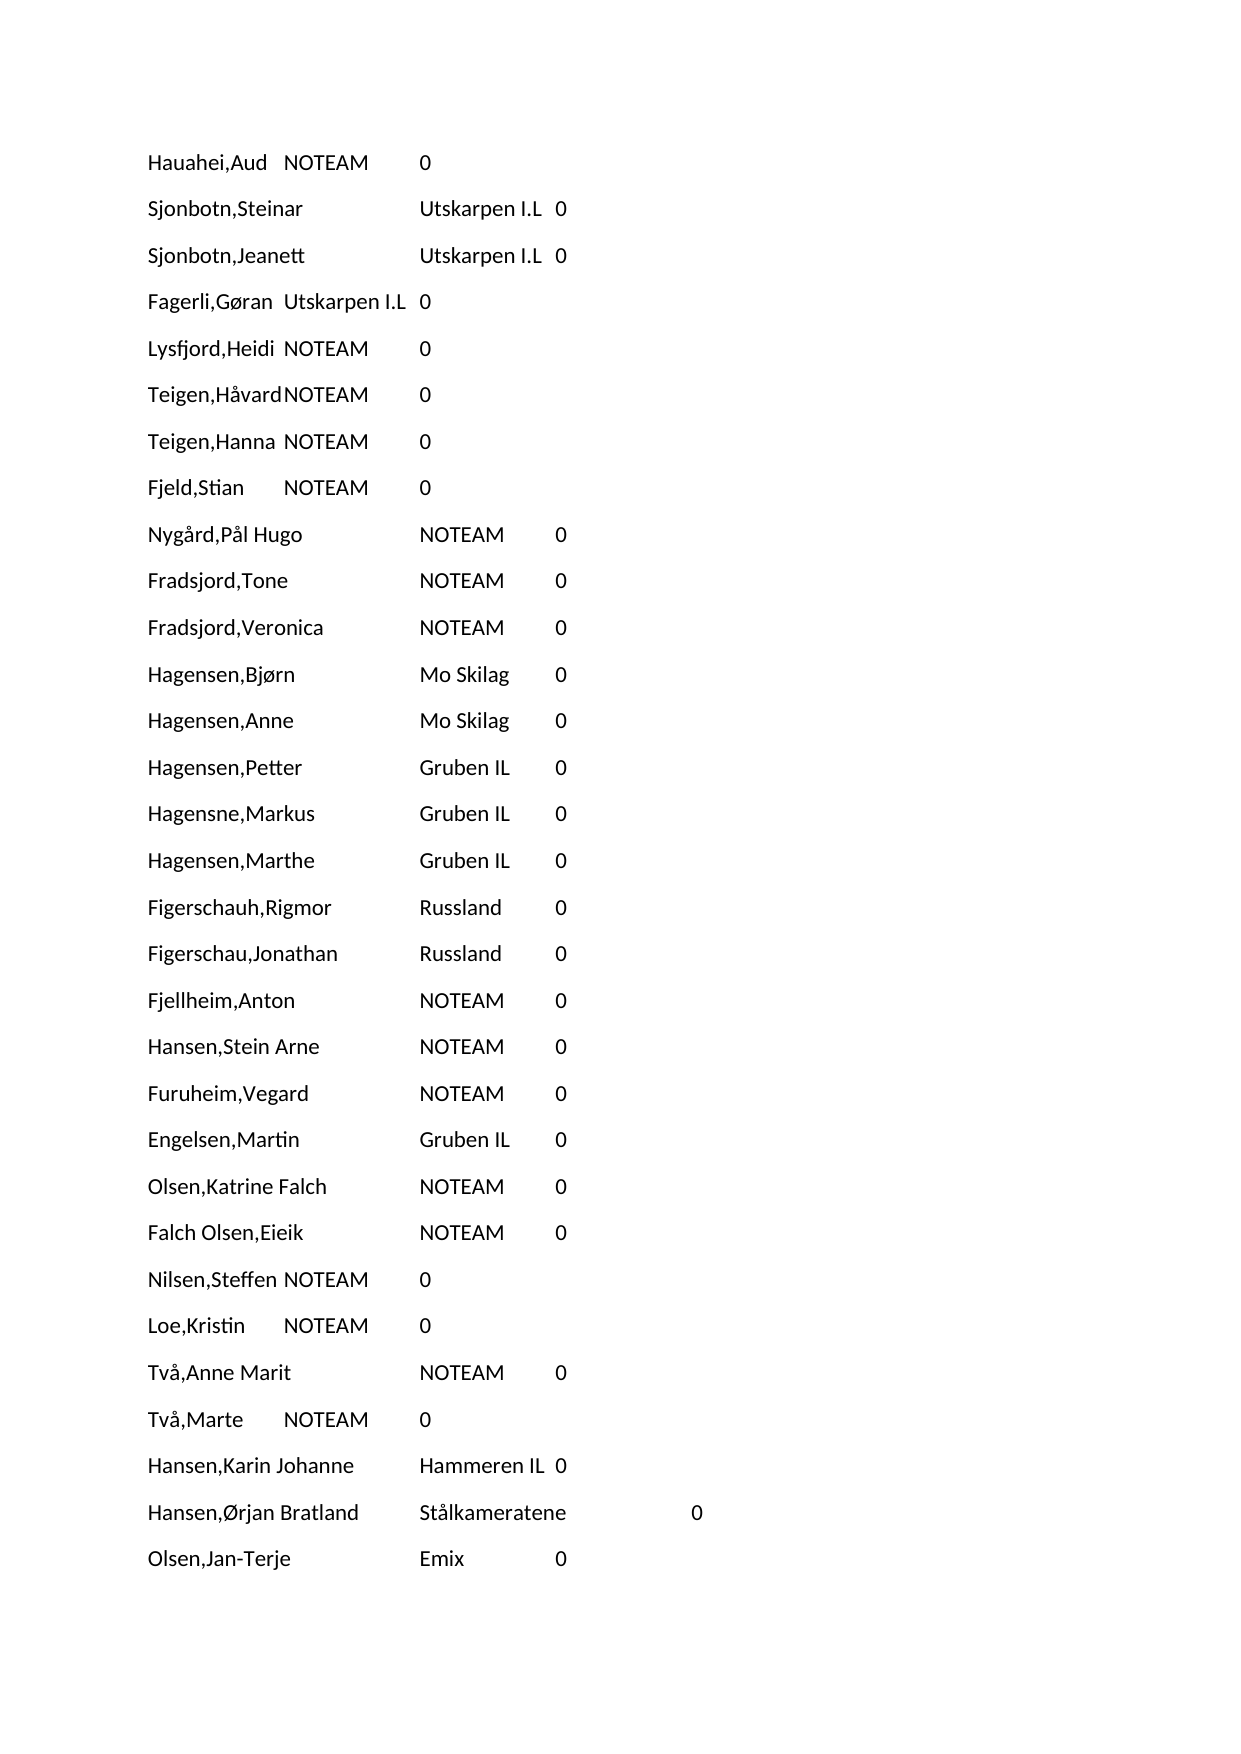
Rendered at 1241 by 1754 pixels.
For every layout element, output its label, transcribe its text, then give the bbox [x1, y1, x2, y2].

text Figerschau,Jonathan Russland 0 [148, 939, 1093, 967]
text Hansen,Ørjan Bratland Stålkameratene 0 [148, 1498, 1093, 1526]
text Hagensen,Bjørn Mo Skilag 0 [148, 660, 1093, 688]
text Teigen,Hanna NOTEAM 0 [148, 427, 1093, 455]
text Fjeld,Stian NOTEAM 0 [148, 473, 1093, 502]
text Hagensen,Anne Mo Skilag 0 [148, 706, 1093, 734]
text Loe,Kristin NOTEAM 0 [148, 1312, 1093, 1340]
text Hagensen,Petter Gruben IL 0 [148, 753, 1093, 781]
text Hagensne,Markus Gruben IL 0 [148, 799, 1093, 827]
text Olsen,Katrine Falch NOTEAM 0 [148, 1172, 1093, 1200]
text Nilsen,Steffen NOTEAM 0 [148, 1265, 1093, 1293]
text Falch Olsen,Eieik NOTEAM 0 [148, 1218, 1093, 1247]
text Lysfjord,Heidi NOTEAM 0 [148, 334, 1093, 362]
text Fradsjord,Veronica NOTEAM 0 [148, 613, 1093, 641]
text Hagensen,Marthe Gruben IL 0 [148, 846, 1093, 874]
text Hauahei,Aud NOTEAM 0 [148, 148, 1093, 176]
text Fradsjord,Tone NOTEAM 0 [148, 567, 1093, 595]
text Sjonbotn,Steinar Utskarpen I.L 0 [148, 194, 1093, 222]
text Hansen,Stein Arne NOTEAM 0 [148, 1032, 1093, 1060]
text Fagerli,Gøran Utskarpen I.L 0 [148, 287, 1093, 315]
text Olsen,Jan-Terje Emix 0 [148, 1544, 1093, 1572]
text Hansen,Karin Johanne Hammeren IL 0 [148, 1451, 1093, 1479]
text Två,Anne Marit NOTEAM 0 [148, 1358, 1093, 1386]
text Engelsen,Martin Gruben IL 0 [148, 1125, 1093, 1153]
text Teigen,Håvard NOTEAM 0 [148, 380, 1093, 408]
text Sjonbotn,Jeanett Utskarpen I.L 0 [148, 241, 1093, 269]
text Figerschauh,Rigmor Russland 0 [148, 893, 1093, 921]
text Fjellheim,Anton NOTEAM 0 [148, 986, 1093, 1014]
text Nygård,Pål Hugo NOTEAM 0 [148, 520, 1093, 548]
text Furuheim,Vegard NOTEAM 0 [148, 1079, 1093, 1107]
text Två,Marte NOTEAM 0 [148, 1405, 1093, 1433]
